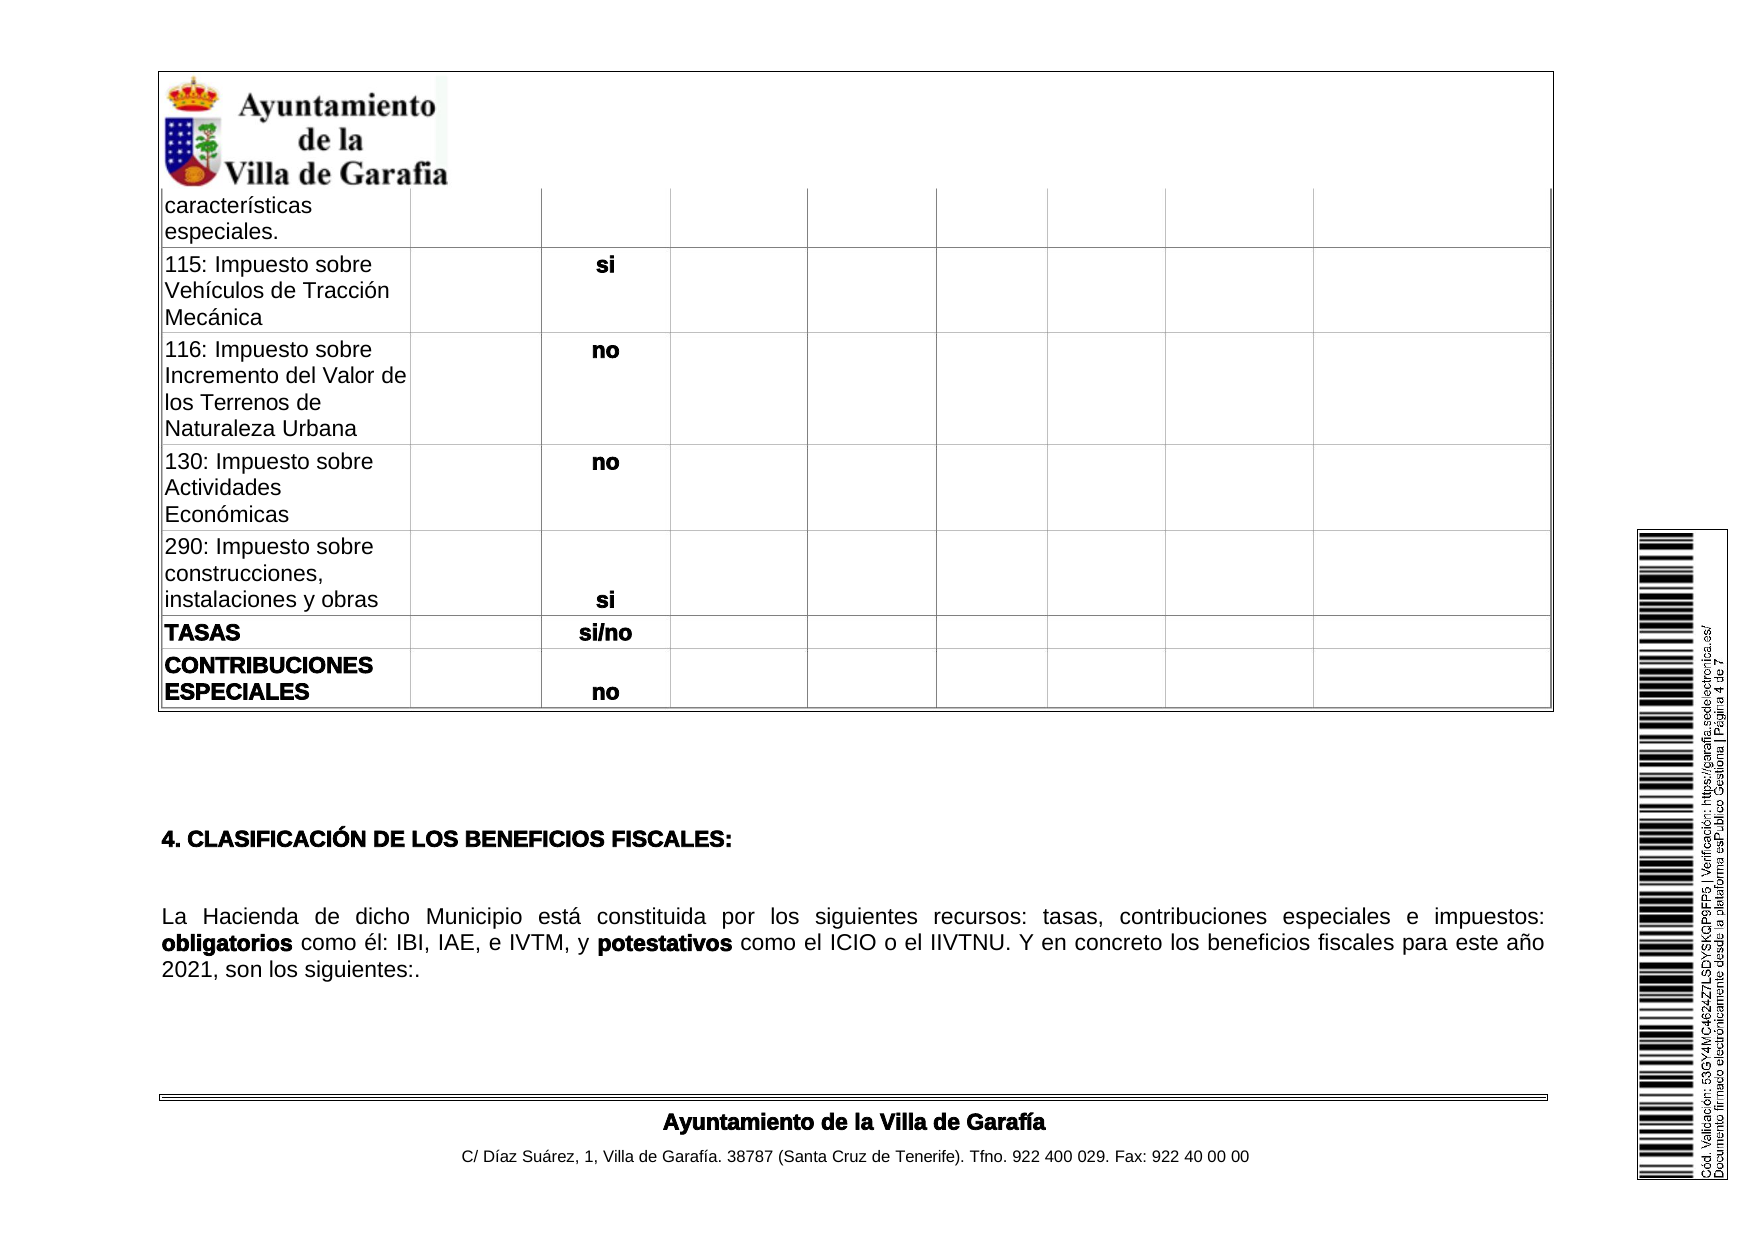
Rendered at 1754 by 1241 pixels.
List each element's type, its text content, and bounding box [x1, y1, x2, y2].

text 115: Impuesto sobre [164, 252, 396, 277]
text 116: Impuesto sobre [164, 337, 396, 363]
text características [164, 193, 337, 218]
text no [591, 337, 644, 363]
text 021, son los siguientes:. [174, 957, 445, 982]
text Mecánica [164, 304, 413, 330]
text si [596, 587, 640, 613]
text instalaciones y obras [164, 587, 403, 613]
text 2 [164, 534, 177, 560]
text obligatorios como él: IBI, IAE, e IVTM, y potestativos como el ICIO o el IIVTNU. Y en concreto los beneficios fiscales para este año [161, 930, 1570, 956]
text TASAS [164, 620, 267, 645]
text los Terrenos de [164, 390, 431, 416]
text 2 [161, 957, 174, 982]
text . CLASIFICACIÓN DE LOS BENEFICIOS FISCALES: [174, 826, 756, 852]
text no [591, 449, 644, 474]
text 4 [161, 826, 174, 840]
text Incremento del Valor de [164, 363, 431, 389]
text CONTRIBUCIONES [164, 652, 398, 678]
text especiales. [164, 219, 337, 245]
text Vehículos de Tracción [164, 278, 413, 304]
text 130: Impuesto sobre [164, 449, 398, 474]
text C/ Díaz Suárez, 1, Villa de Garafía. 38787 (Santa Cruz de Tenerife). Tfno. 922 400 029. Fax: 922 40 00 00 [461, 1148, 1271, 1166]
text 90: Impuesto sobre [177, 534, 398, 560]
text 4 [161, 844, 174, 852]
text si/no [579, 620, 657, 645]
text si [596, 252, 640, 277]
text La Hacienda de dicho Municipio está constituida por los siguientes recursos: tasas, contribuciones especiales e impuestos: [161, 904, 1570, 929]
picture [160, 1095, 1547, 1100]
text Naturaleza Urbana [164, 416, 431, 442]
text no [591, 679, 644, 704]
text construcciones, [164, 561, 349, 586]
text Actividades [164, 475, 314, 501]
text Ayuntamiento de la Villa de Garafía [663, 1109, 1070, 1135]
picture [159, 72, 1553, 711]
picture [1638, 530, 1727, 1179]
text ESPECIALES [164, 679, 398, 704]
text Económicas [164, 502, 314, 527]
